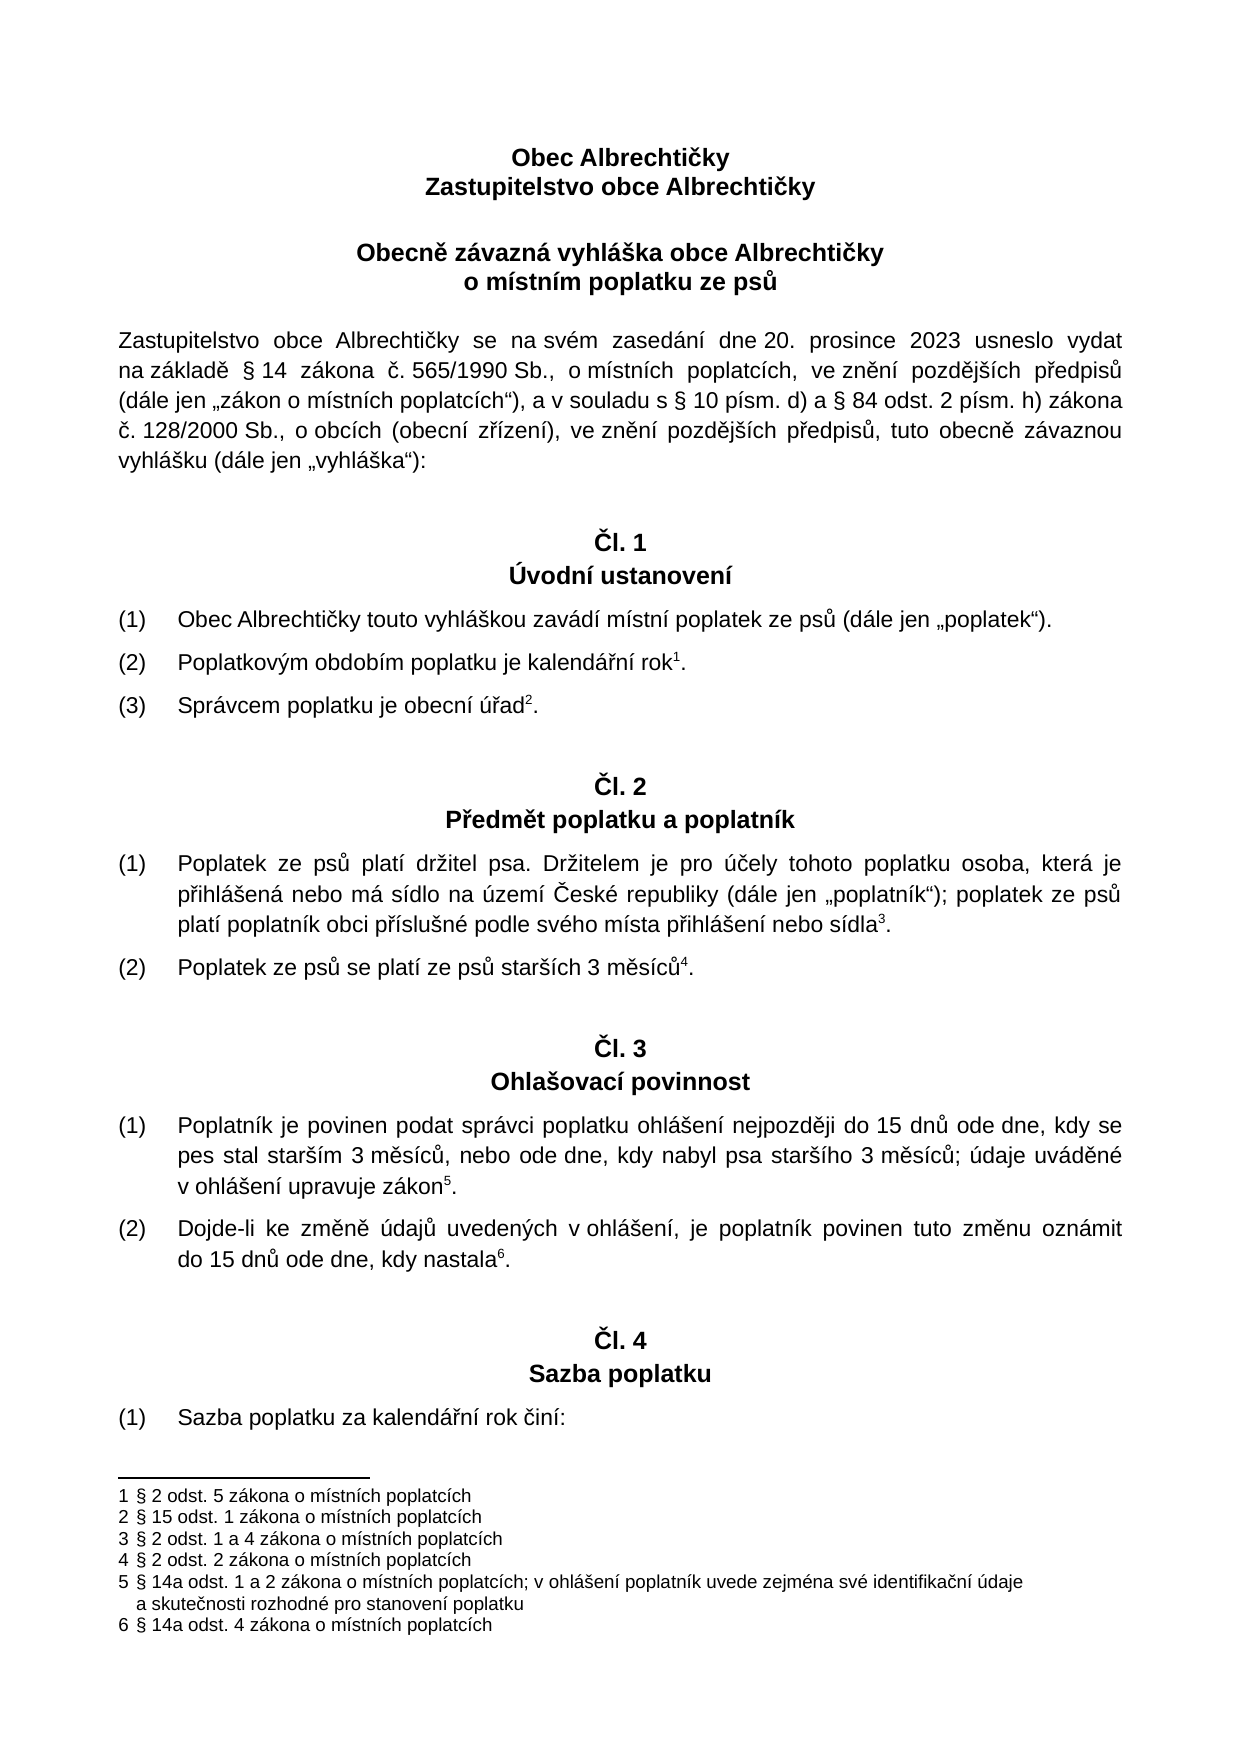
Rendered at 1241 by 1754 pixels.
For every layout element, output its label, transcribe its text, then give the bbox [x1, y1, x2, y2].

title Obec Albrechtičky Zastupitelstvo obce Albrechtičky [118, 143, 1122, 201]
subtitle Čl. 3 Ohlašovací povinnost [118, 1034, 1122, 1096]
list § 14a odst. 4 zákona o místních poplatcích [118, 1614, 1122, 1635]
list § 2 odst. 1 a 4 zákona o místních poplatcích [118, 1528, 1122, 1549]
list Dojde-li ke změně údajů uvedených v ohlášení, je poplatník povinen tuto změnu oznámit do 15 dnů ode dne, kdy nastala. [118, 1215, 1122, 1272]
subtitle Čl. 1 Úvodní ustanovení [118, 528, 1122, 589]
subtitle Čl. 4 Sazba poplatku [118, 1326, 1122, 1388]
list § 15 odst. 1 zákona o místních poplatcích [118, 1506, 1122, 1528]
list Poplatkovým obdobím poplatku je kalendářní rok. [118, 649, 1122, 675]
list Sazba poplatku za kalendářní rok činí: [118, 1404, 1122, 1431]
list Obec Albrechtičky touto vyhláškou zavádí místní poplatek ze psů (dále jen „poplatek“). [118, 606, 1122, 633]
list Poplatek ze psů platí držitel psa. Držitelem je pro účely tohoto poplatku osoba, která je přihlášená nebo má sídlo na území České republiky (dále jen „poplatník“); poplatek ze psů platí poplatník obci příslušné podle svého místa přihlášení nebo sídla. [118, 850, 1122, 937]
list Poplatek ze psů se platí ze psů starších 3 měsíců. [118, 953, 1122, 980]
subtitle Čl. 2 Předmět poplatku a poplatník [118, 772, 1122, 834]
list Správcem poplatku je obecní úřad. [118, 692, 1122, 718]
list § 2 odst. 5 zákona o místních poplatcích [118, 1484, 1122, 1506]
subtitle Obecně závazná vyhláška obce Albrechtičky o místním poplatku ze psů [118, 238, 1122, 295]
list Poplatník je povinen podat správci poplatku ohlášení nejpozději do 15 dnů ode dne, kdy se pes stal starším 3 měsíců, nebo ode dne, kdy nabyl psa staršího 3 měsíců; údaje uváděné v ohlášení upravuje zákon. [118, 1112, 1122, 1199]
list § 14a odst. 1 a 2 zákona o místních poplatcích; v ohlášení poplatník uvede zejména své identifikační údaje a skutečnosti rozhodné pro stanovení poplatku [118, 1571, 1122, 1614]
list § 2 odst. 2 zákona o místních poplatcích [118, 1549, 1122, 1571]
text Zastupitelstvo obce Albrechtičky se na svém zasedání dne 20. prosince 2023 usneslo vydat na základě § 14 zákona č. 565/1990 Sb., o místních poplatcích, ve znění pozdějších předpisů (dále jen „zákon o místních poplatcích“), a v souladu s § 10 písm. d) a § 84 odst. 2 písm. h) zákona č. 128/2000 Sb., o obcích (obecní zřízení), ve znění pozdějších předpisů, tuto obecně závaznou vyhlášku (dále jen „vyhláška“): [118, 327, 1122, 474]
